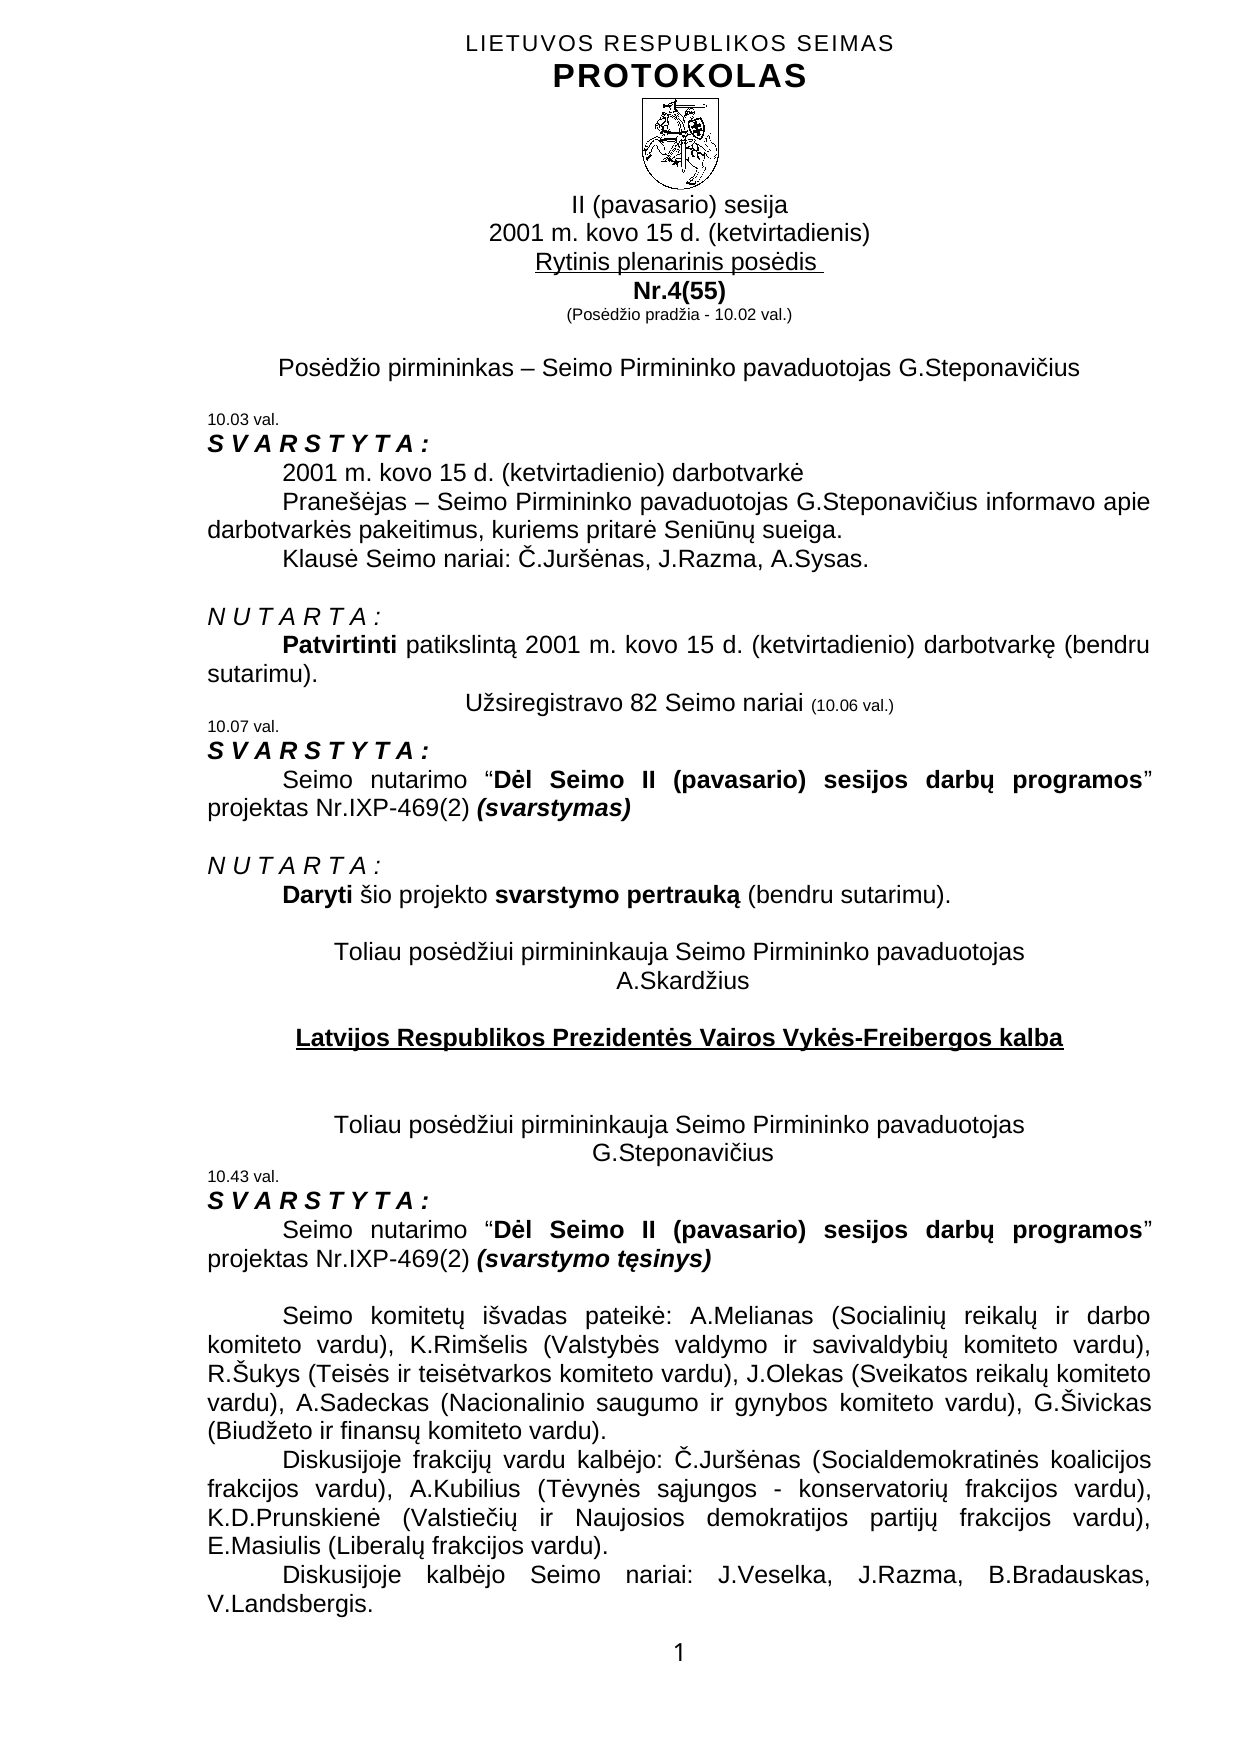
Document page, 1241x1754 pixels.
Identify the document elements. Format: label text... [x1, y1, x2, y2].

text (Posėdžio pradžia - 10.02 val.) [207, 304, 1152, 324]
text 10.07 val. [207, 717, 1152, 736]
text Rytinis plenarinis posėdis [207, 247, 1152, 276]
text Daryti šio projekto svarstymo pertrauką (bendru sutarimu). [207, 879, 1152, 908]
text Užsiregistravo 82 Seimo nariai (10.06 val.) [207, 688, 1152, 717]
text Toliau posėdžiui pirmininkauja Seimo Pirmininko pavaduotojas [207, 937, 1152, 966]
text S V A R S T Y T A : [207, 736, 1152, 764]
text 10.43 val. [207, 1167, 1152, 1186]
text 2001 m. kovo 15 d. (ketvirtadienio) darbotvarkė [207, 458, 1152, 487]
text Toliau posėdžiui pirmininkauja Seimo Pirmininko pavaduotojas [207, 1109, 1152, 1138]
text Seimo komitetų išvadas pateikė: A.Melianas (Socialinių reikalų ir darbo komiteto vardu), K.Rimšelis (Valstybės valdymo ir savivaldybių komiteto vardu), R.Šukys (Teisės ir teisėtvarkos komiteto vardu), J.Olekas (Sveikatos reikalų komiteto vardu), A.Sadeckas (Nacionalinio saugumo ir gynybos komiteto vardu), G.Šivickas (Biudžeto ir finansų komiteto vardu). [207, 1301, 1152, 1445]
text Seimo nutarimo “Dėl Seimo II (pavasario) sesijos darbų programos” projektas Nr.IXP-469(2) (svarstymas) [207, 764, 1152, 822]
text S V A R S T Y T A : [207, 429, 1152, 458]
text Nr.4(55) [207, 276, 1152, 304]
text Seimo nutarimo “Dėl Seimo II (pavasario) sesijos darbų programos” projektas Nr.IXP-469(2) (svarstymo tęsinys) [207, 1215, 1152, 1272]
text II (pavasario) sesija [207, 95, 1152, 218]
text 10.03 val. [207, 410, 1152, 429]
text N U T A R T A : [207, 851, 1152, 879]
text Patvirtinti patikslintą 2001 m. kovo 15 d. (ketvirtadienio) darbotvarkę (bendru sutarimu). [207, 630, 1152, 688]
text S V A R S T Y T A : [207, 1186, 1152, 1215]
text Diskusijoje frakcijų vardu kalbėjo: Č.Juršėnas (Socialdemokratinės koalicijos frakcijos vardu), A.Kubilius (Tėvynės sąjungos - konservatorių frakcijos vardu), K.D.Prunskienė (Valstiečių ir Naujosios demokratijos partijų frakcijos vardu), E.Masiulis (Liberalų frakcijos vardu). [207, 1445, 1152, 1560]
text A.Skardžius [207, 966, 1152, 994]
text Pranešėjas – Seimo Pirmininko pavaduotojas G.Steponavičius informavo apie darbotvarkės pakeitimus, kuriems pritarė Seniūnų sueiga. [207, 487, 1152, 544]
text N U T A R T A : [207, 602, 1152, 630]
text 2001 m. kovo 15 d. (ketvirtadienis) [207, 218, 1152, 247]
text Latvijos Respublikos Prezidentės Vairos Vykės-Freibergos kalba [207, 1023, 1152, 1052]
text Posėdžio pirmininkas – Seimo Pirmininko pavaduotojas G.Steponavičius [207, 352, 1152, 381]
text G.Steponavičius [207, 1138, 1152, 1167]
text Klausė Seimo nariai: Č.Juršėnas, J.Razma, A.Sysas. [207, 544, 1152, 573]
text LIETUVOS RESPUBLIKOS SEIMAS [207, 30, 1152, 56]
text PROTOKOLAS [207, 56, 1152, 95]
text Diskusijoje kalbėjo Seimo nariai: J.Veselka, J.Razma, B.Bradauskas, V.Landsbergis. [207, 1560, 1152, 1617]
